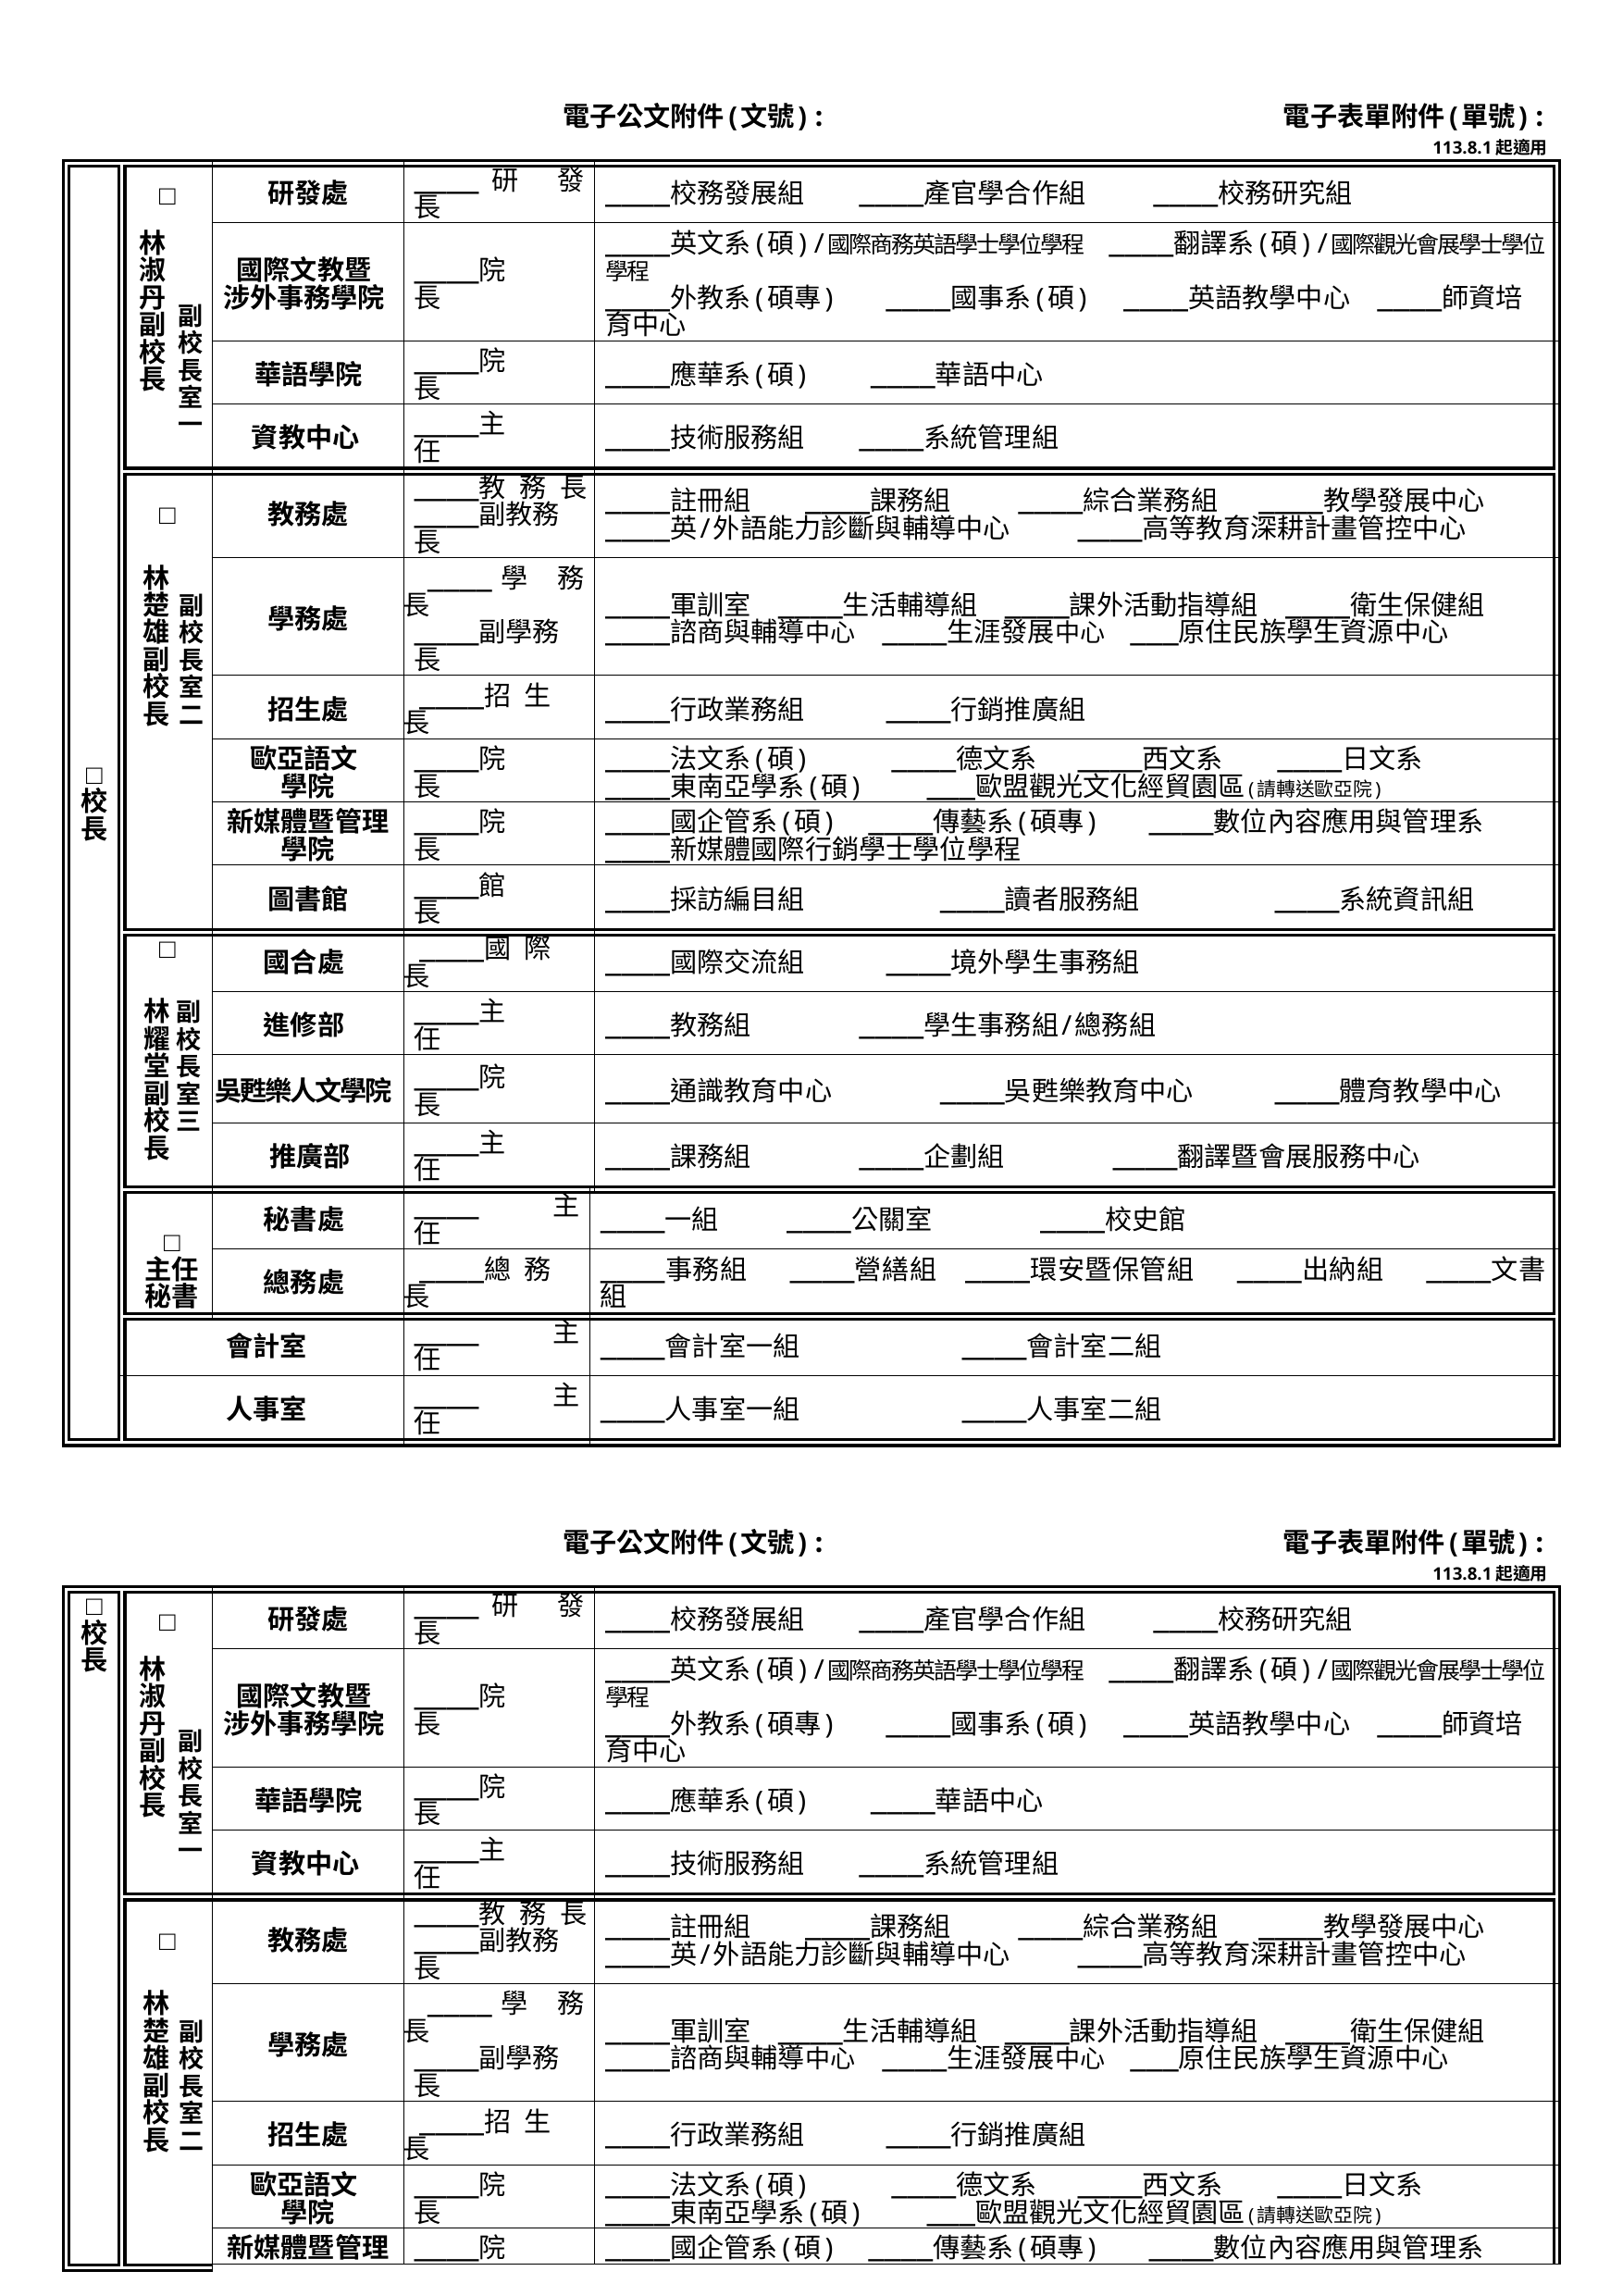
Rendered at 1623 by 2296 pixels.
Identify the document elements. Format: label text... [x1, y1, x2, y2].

table_cell 林耀堂副 校長 [127, 991, 171, 1185]
table_cell 華語學院 [213, 1768, 403, 1830]
table_cell ____英文系(碩)/國際商務英語學士學位學程 ____翻譯系(碩)/國際觀光會展學士學位學程 ____外教系(碩專) ____國事系(碩) ____英語教學中心 ____師資培育中心 [595, 223, 1553, 341]
table_cell □ [122, 1893, 212, 1983]
table_cell 教務處 [213, 1902, 403, 1983]
table_cell ____主 任 [404, 404, 594, 466]
table_cell 人事室 [127, 1376, 403, 1438]
table_cell ____註冊組 ____課務組 ____綜合業務組 ____教學發展中心 ____英/外語能力診斷與輔導中心 ____高等教育深耕計畫管控中心 [595, 1893, 1556, 1983]
table_cell ____國 際 長 [404, 937, 594, 991]
table_cell 資教中心 [213, 404, 403, 466]
table_header □校長 [66, 162, 122, 1438]
table_cell ____行政業務組 ____行銷推廣組 [595, 2102, 1553, 2164]
table_cell ____院 長 [404, 1055, 594, 1122]
table_cell 副校長室二 [171, 557, 212, 928]
table_cell ____行政業務組 ____行銷推廣組 [595, 676, 1553, 738]
table_cell ____主 任 [404, 1376, 589, 1438]
table_cell 學務處 [213, 558, 403, 675]
table_cell 秘書處 [213, 1194, 403, 1248]
table_cell ____國際交流組 ____境外學生事務組 [595, 928, 1556, 991]
table_cell ____法文系(碩) ____德文系 ____西文系 ____日文系 ____東南亞學系(碩) ___歐盟觀光文化經貿園區(請轉送歐亞院) [595, 2166, 1553, 2228]
text 電子公文附件(文號): 電子表單附件(單號): 113.8.1起適用 [52, 1520, 1547, 1585]
table_cell ____採訪編目組 ____讀者服務組 ____系統資訊組 [595, 865, 1553, 928]
table_cell 林楚雄副 校長 [127, 1983, 171, 2264]
table_cell [122, 1312, 212, 1375]
table_cell □ 主任 秘書 [122, 1185, 212, 1311]
table_header ____研 發 長 [404, 1594, 594, 1648]
table_cell 副校長室一 [167, 1648, 212, 1893]
table_cell 歐亞語文 學院 [213, 2166, 403, 2228]
table_cell ____課務組 ____企劃組 ____翻譯暨會展服務中心 [595, 1123, 1553, 1185]
table_cell ____學 務 長 ____副學務長 [404, 1984, 594, 2101]
table_cell ____國企管系(碩) ____傳藝系(碩專) ____數位內容應用與管理系 [595, 2228, 1553, 2264]
table_cell ____招 生 長 [404, 2102, 594, 2164]
table_cell ____會計室一組 ____會計室二組 [590, 1312, 1556, 1375]
table_cell ____一組 ____公關室 ____校史館 [590, 1194, 1553, 1248]
table_header ____校務發展組 ____產官學合作組 ____校務研究組 [595, 162, 1556, 222]
table_cell ____應華系(碩) ____華語中心 [595, 341, 1553, 403]
table_cell ____應華系(碩) ____華語中心 [595, 1768, 1553, 1830]
table_cell ____技術服務組 ____系統管理組 [595, 404, 1553, 466]
table_cell 招生處 [213, 2102, 403, 2164]
table_cell ____技術服務組 ____系統管理組 [595, 1831, 1553, 1893]
table_cell ____教 務 長 ____副教務長 [404, 476, 594, 557]
table_cell ____院 長 [404, 1768, 594, 1830]
table_cell ____總 務 長 [404, 1249, 589, 1311]
table_cell ____教 務 長 ____副教務長 [404, 1902, 594, 1983]
table_cell 國際文教暨 涉外事務學院 [213, 223, 403, 341]
table_cell ____院 長 [404, 739, 594, 801]
table_cell 進修部 [213, 992, 403, 1054]
table_cell ____院 長 [404, 802, 594, 864]
table_cell 新媒體暨管理 [213, 2228, 403, 2264]
table_cell 華語學院 [213, 341, 403, 403]
table_cell ____院 長 [404, 1649, 594, 1766]
table_cell 新媒體暨管理學院 [213, 802, 403, 864]
table_cell ____教務組 ____學生事務組/總務組 [595, 992, 1553, 1054]
table_cell ____國企管系(碩) ____傳藝系(碩專) ____數位內容應用與管理系 ____新媒體國際行銷學士學位學程 [595, 802, 1553, 864]
table_cell 吳甦樂人文學院 [213, 1055, 403, 1122]
table_cell ____主 任 [404, 1194, 589, 1248]
table_cell 林淑丹副 校長 [127, 1648, 167, 1893]
table_cell ____院 長 [404, 223, 594, 341]
table_cell ____軍訓室 ____生活輔導組 ____課外活動指導組 ____衛生保健組 ____諮商與輔導中心 ____生涯發展中心 ___原住民族學生資源中心 [595, 558, 1553, 675]
table_cell 林淑丹副 校長 [127, 222, 167, 466]
table_cell ____人事室一組 ____人事室二組 [590, 1376, 1553, 1438]
table_cell □ [122, 928, 212, 991]
table_cell ____註冊組 ____課務組 ____綜合業務組 ____教學發展中心 ____英/外語能力診斷與輔導中心 ____高等教育深耕計畫管控中心 [595, 466, 1556, 557]
table_header □ [122, 1588, 212, 1648]
table_cell ____主 任 [404, 992, 594, 1054]
table_header □校長 [66, 1588, 122, 2264]
table_cell ____院 長 [404, 341, 594, 403]
table_cell 副校長室三 [171, 991, 212, 1185]
table_cell ____院 長 [404, 2166, 594, 2228]
table_header □ [122, 162, 212, 222]
table_cell ____學 務 長 ____副學務長 [404, 558, 594, 675]
table_cell 圖書館 [213, 865, 403, 928]
table_cell 招生處 [213, 676, 403, 738]
table_cell ____主 任 [404, 1123, 594, 1185]
table_cell □ [122, 466, 212, 557]
table_cell 教務處 [213, 476, 403, 557]
table_cell 國際文教暨 涉外事務學院 [213, 1649, 403, 1766]
table_cell 會計室 [127, 1321, 403, 1375]
table_header ____校務發展組 ____產官學合作組 ____校務研究組 [595, 1588, 1556, 1648]
text 電子公文附件(文號): 電子表單附件(單號): 113.8.1起適用 [52, 94, 1547, 159]
table_cell ____軍訓室 ____生活輔導組 ____課外活動指導組 ____衛生保健組 ____諮商與輔導中心 ____生涯發展中心 ___原住民族學生資源中心 [595, 1984, 1553, 2101]
table_cell ____主 任 [404, 1831, 594, 1893]
table_cell 歐亞語文 學院 [213, 739, 403, 801]
table_header 研發處 [213, 1594, 403, 1648]
table_cell 林楚雄副 校長 [127, 557, 171, 928]
table_cell 國合處 [213, 937, 403, 991]
table_cell ____英文系(碩)/國際商務英語學士學位學程 ____翻譯系(碩)/國際觀光會展學士學位學程 ____外教系(碩專) ____國事系(碩) ____英語教學中心 ____師資培育中心 [595, 1649, 1553, 1766]
table_cell 資教中心 [213, 1831, 403, 1893]
table_cell 總務處 [213, 1249, 403, 1311]
table_cell 推廣部 [213, 1123, 403, 1185]
table_cell ____通識教育中心 ____吳甦樂教育中心 ____體育教學中心 [595, 1055, 1553, 1122]
table_header ____研 發 長 [404, 168, 594, 222]
table_cell ____事務組 ____營繕組 ____環安暨保管組 ____出納組 ____文書組 [590, 1249, 1553, 1311]
table_cell 副校長室二 [171, 1983, 212, 2264]
table_header 研發處 [213, 168, 403, 222]
table_cell ____一組 ____公關室 ____校史館 [595, 1185, 1556, 1248]
table_cell ____主 任 [404, 1321, 589, 1375]
table_cell ____法文系(碩) ____德文系 ____西文系 ____日文系 ____東南亞學系(碩) ___歐盟觀光文化經貿園區(請轉送歐亞院) [595, 739, 1553, 801]
table_cell 副校長室一 [167, 222, 212, 466]
table_cell 學務處 [213, 1984, 403, 2101]
table_cell ____館 長 [404, 865, 594, 928]
table_cell ____院 [404, 2228, 594, 2264]
table_cell ____招 生 長 [404, 676, 594, 738]
